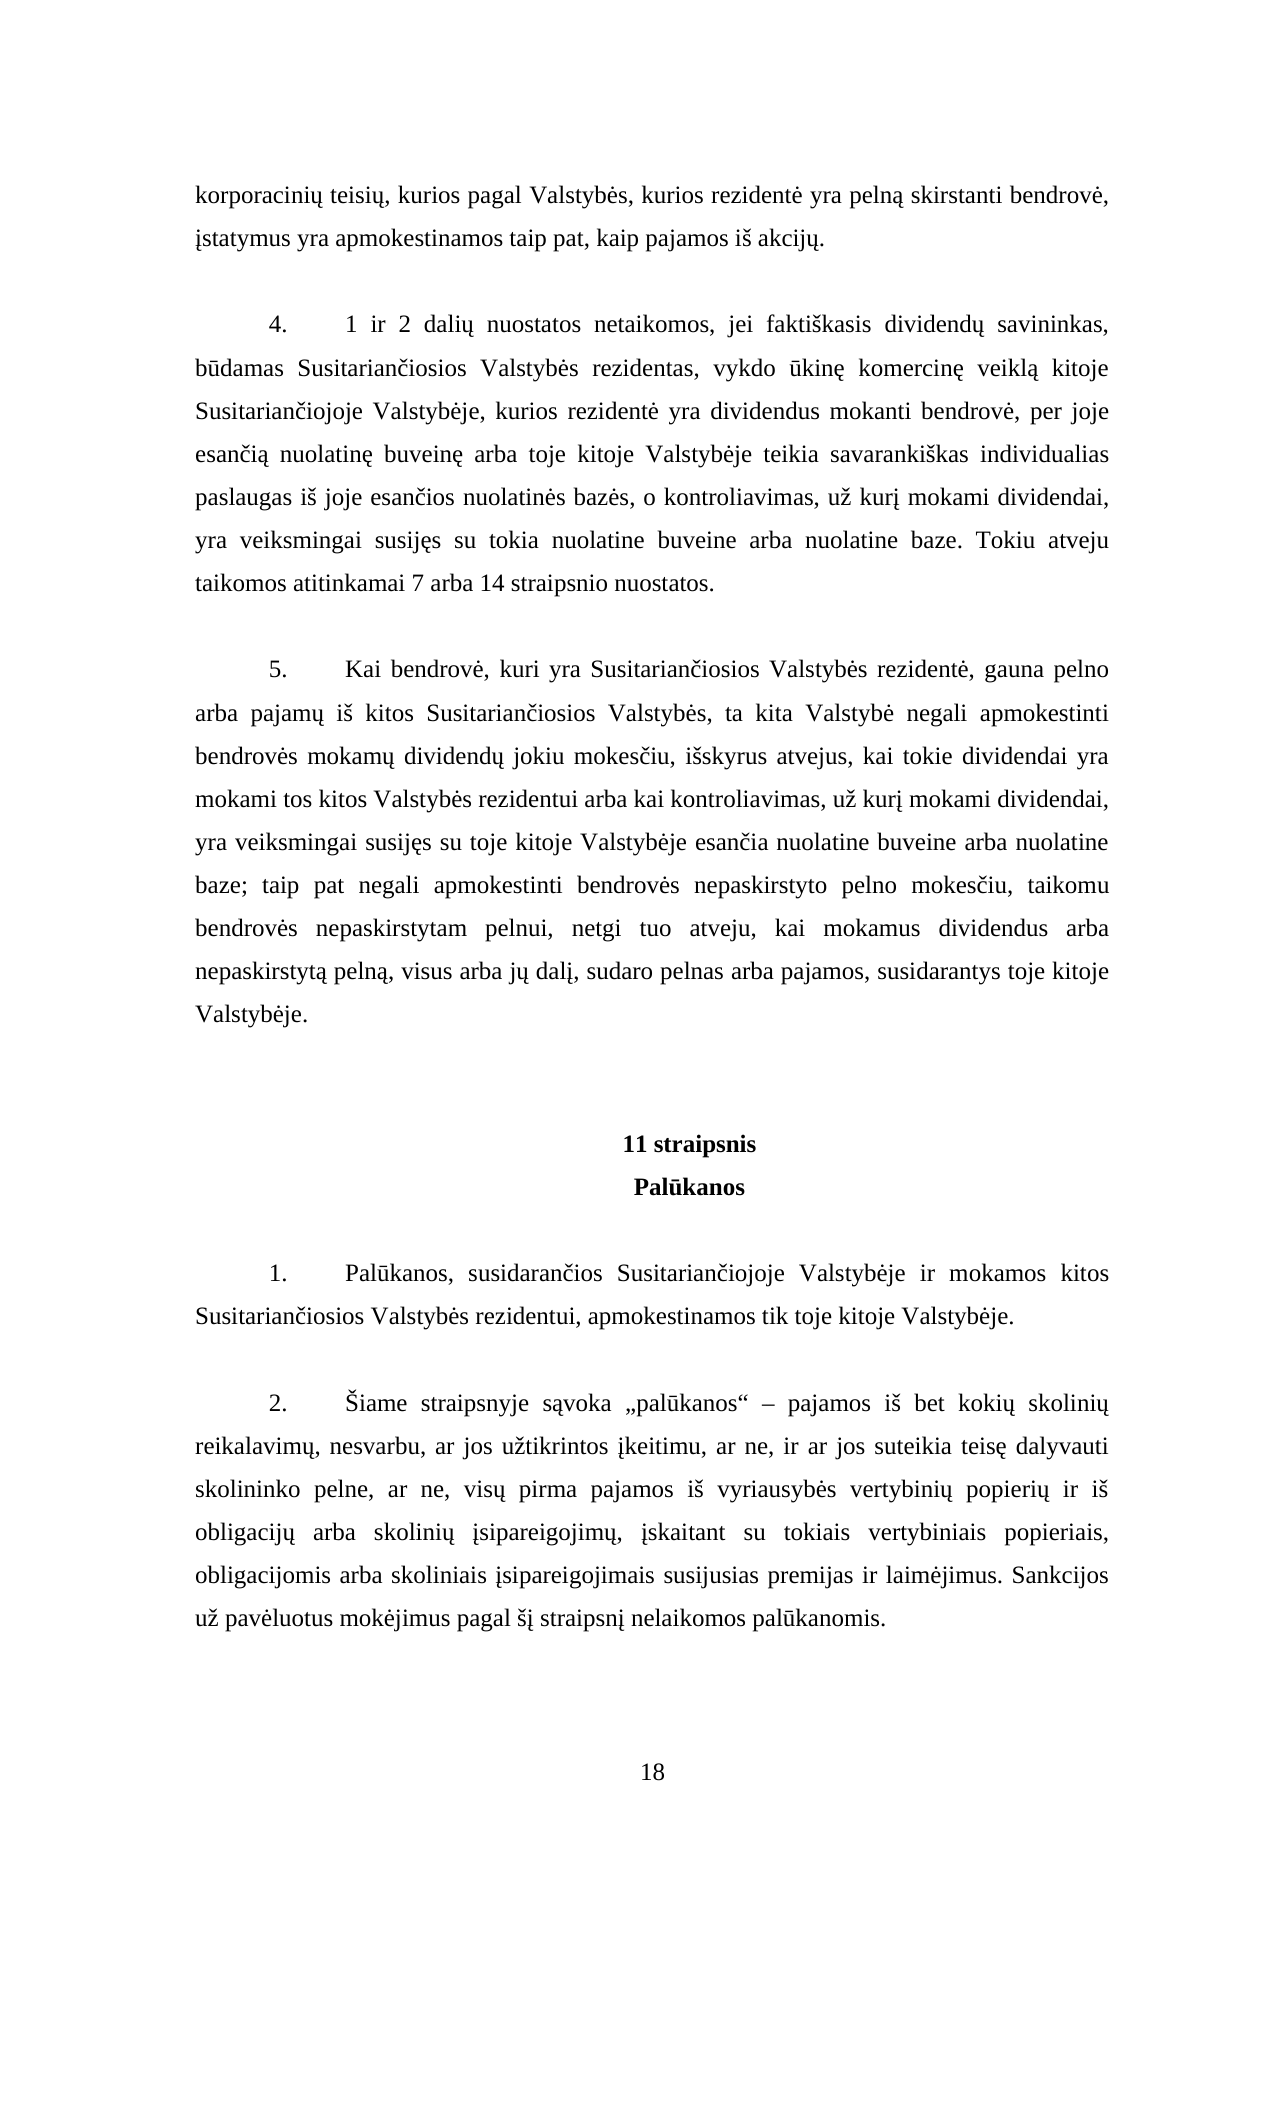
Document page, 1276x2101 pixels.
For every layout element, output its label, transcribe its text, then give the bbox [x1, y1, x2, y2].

text 11 straipsnis [195, 1129, 1110, 1158]
text 2. Šiame straipsnyje sąvoka „palūkanos“ – pajamos iš bet kokių skolinių reikalavimų, nesvarbu, ar jos užtikrintos įkeitimu, ar ne, ir ar jos suteikia teisę dalyvauti skolininko pelne, ar ne, visų pirma pajamos iš vyriausybės vertybinių popierių ir iš obligacijų arba skolinių įsipareigojimų, įskaitant su tokiais vertybiniais popieriais, obligacijomis arba skoliniais įsipareigojimais susijusias premijas ir laimėjimus. Sankcijos už pavėluotus mokėjimus pagal šį straipsnį nelaikomos palūkanomis. [195, 1388, 1110, 1632]
text Palūkanos [195, 1172, 1110, 1201]
text 1. Palūkanos, susidarančios Susitariančiojoje Valstybėje ir mokamos kitos Susitariančiosios Valstybės rezidentui, apmokestinamos tik toje kitoje Valstybėje. [195, 1258, 1110, 1330]
text 5. Kai bendrovė, kuri yra Susitariančiosios Valstybės rezidentė, gauna pelno arba pajamų iš kitos Susitariančiosios Valstybės, ta kita Valstybė negali apmokestinti bendrovės mokamų dividendų jokiu mokesčiu, išskyrus atvejus, kai tokie dividendai yra mokami tos kitos Valstybės rezidentui arba kai kontroliavimas, už kurį mokami dividendai, yra veiksmingai susijęs su toje kitoje Valstybėje esančia nuolatine buveine arba nuolatine baze; taip pat negali apmokestinti bendrovės nepaskirstyto pelno mokesčiu, taikomu bendrovės nepaskirstytam pelnui, netgi tuo atveju, kai mokamus dividendus arba nepaskirstytą pelną, visus arba jų dalį, sudaro pelnas arba pajamos, susidarantys toje kitoje Valstybėje. [195, 654, 1110, 1028]
text korporacinių teisių, kurios pagal Valstybės, kurios rezidentė yra pelną skirstanti bendrovė, įstatymus yra apmokestinamos taip pat, kaip pajamos iš akcijų. [195, 180, 1110, 252]
text 4. 1 ir 2 dalių nuostatos netaikomos, jei faktiškasis dividendų savininkas, būdamas Susitariančiosios Valstybės rezidentas, vykdo ūkinę komercinę veiklą kitoje Susitariančiojoje Valstybėje, kurios rezidentė yra dividendus mokanti bendrovė, per joje esančią nuolatinę buveinę arba toje kitoje Valstybėje teikia savarankiškas individualias paslaugas iš joje esančios nuolatinės bazės, o kontroliavimas, už kurį mokami dividendai, yra veiksmingai susijęs su tokia nuolatine buveine arba nuolatine baze. Tokiu atveju taikomos atitinkamai 7 arba 14 straipsnio nuostatos. [195, 309, 1110, 597]
